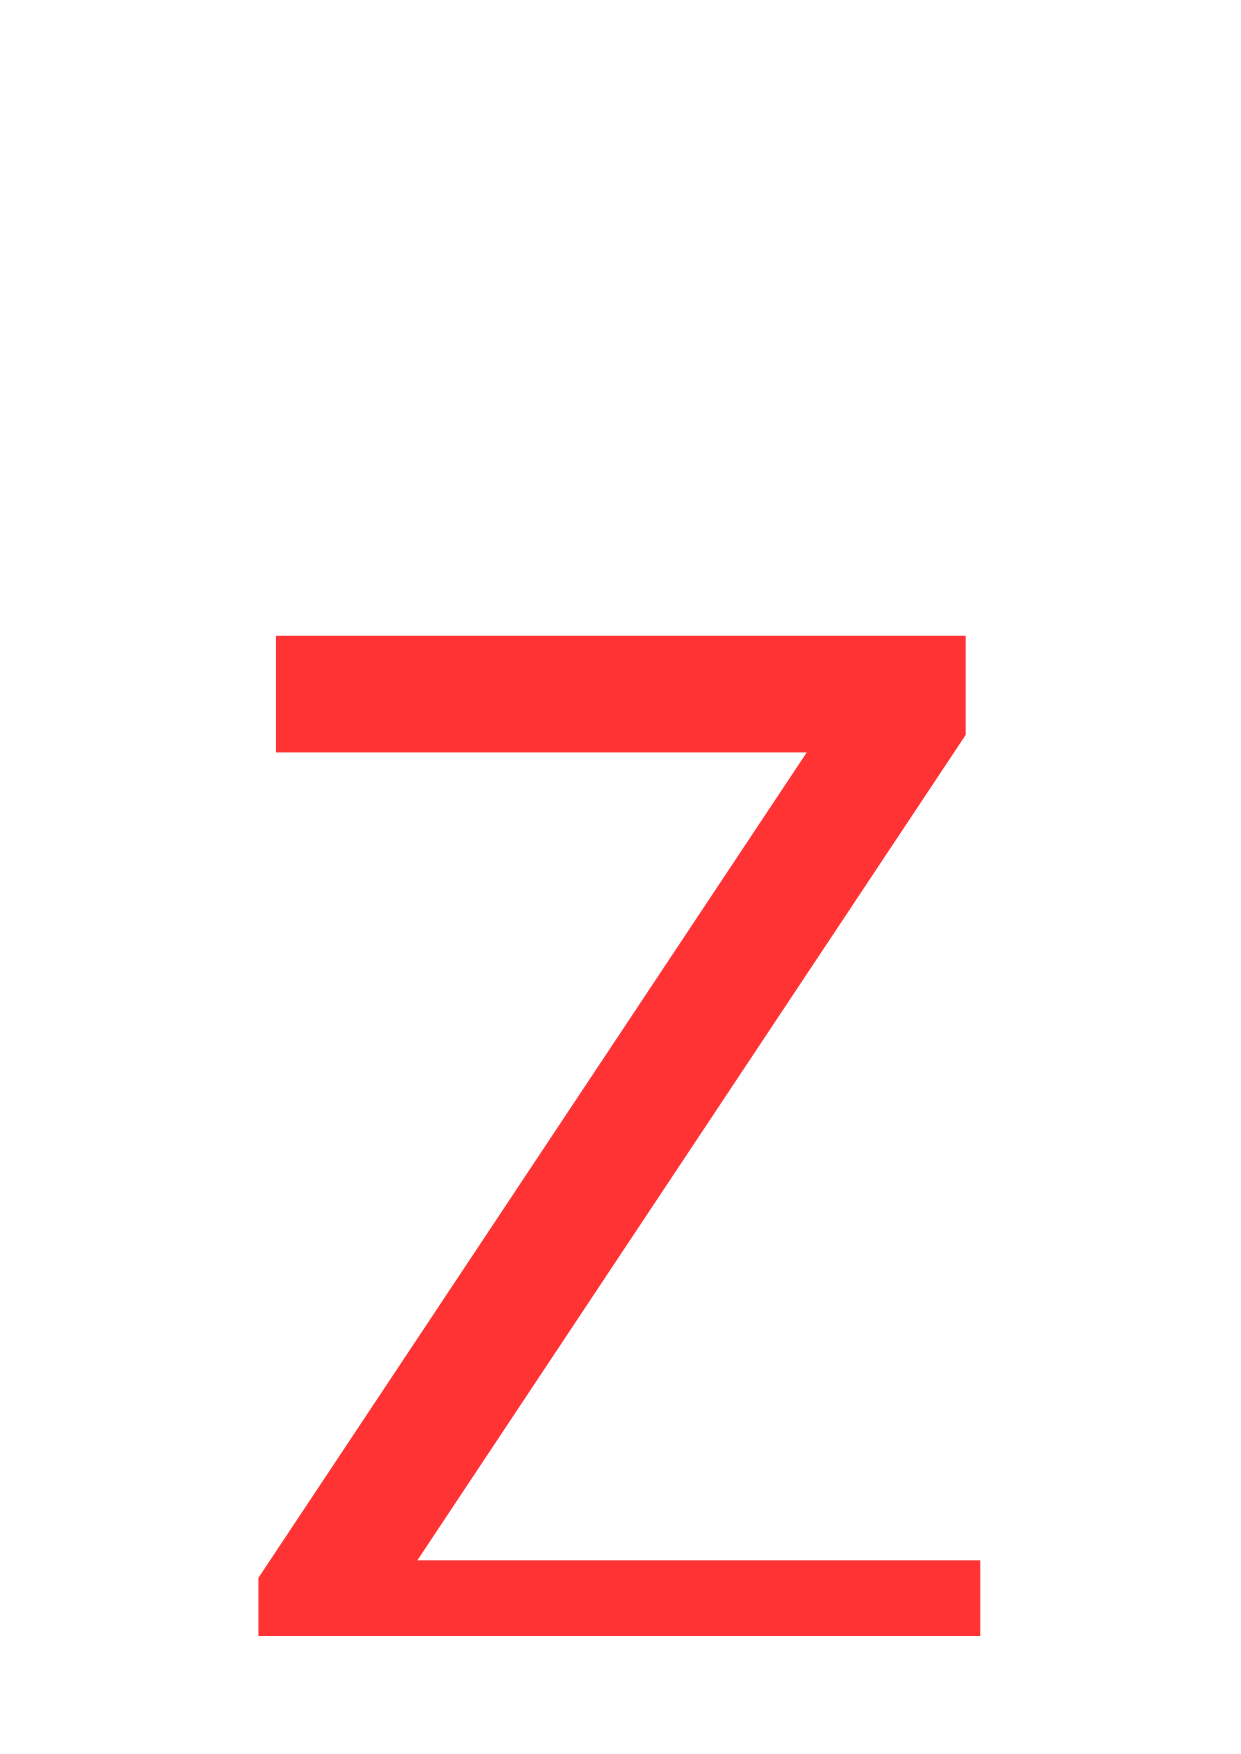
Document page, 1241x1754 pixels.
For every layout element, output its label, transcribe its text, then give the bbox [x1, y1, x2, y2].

text ZUHAU [118, 118, 1122, 1636]
